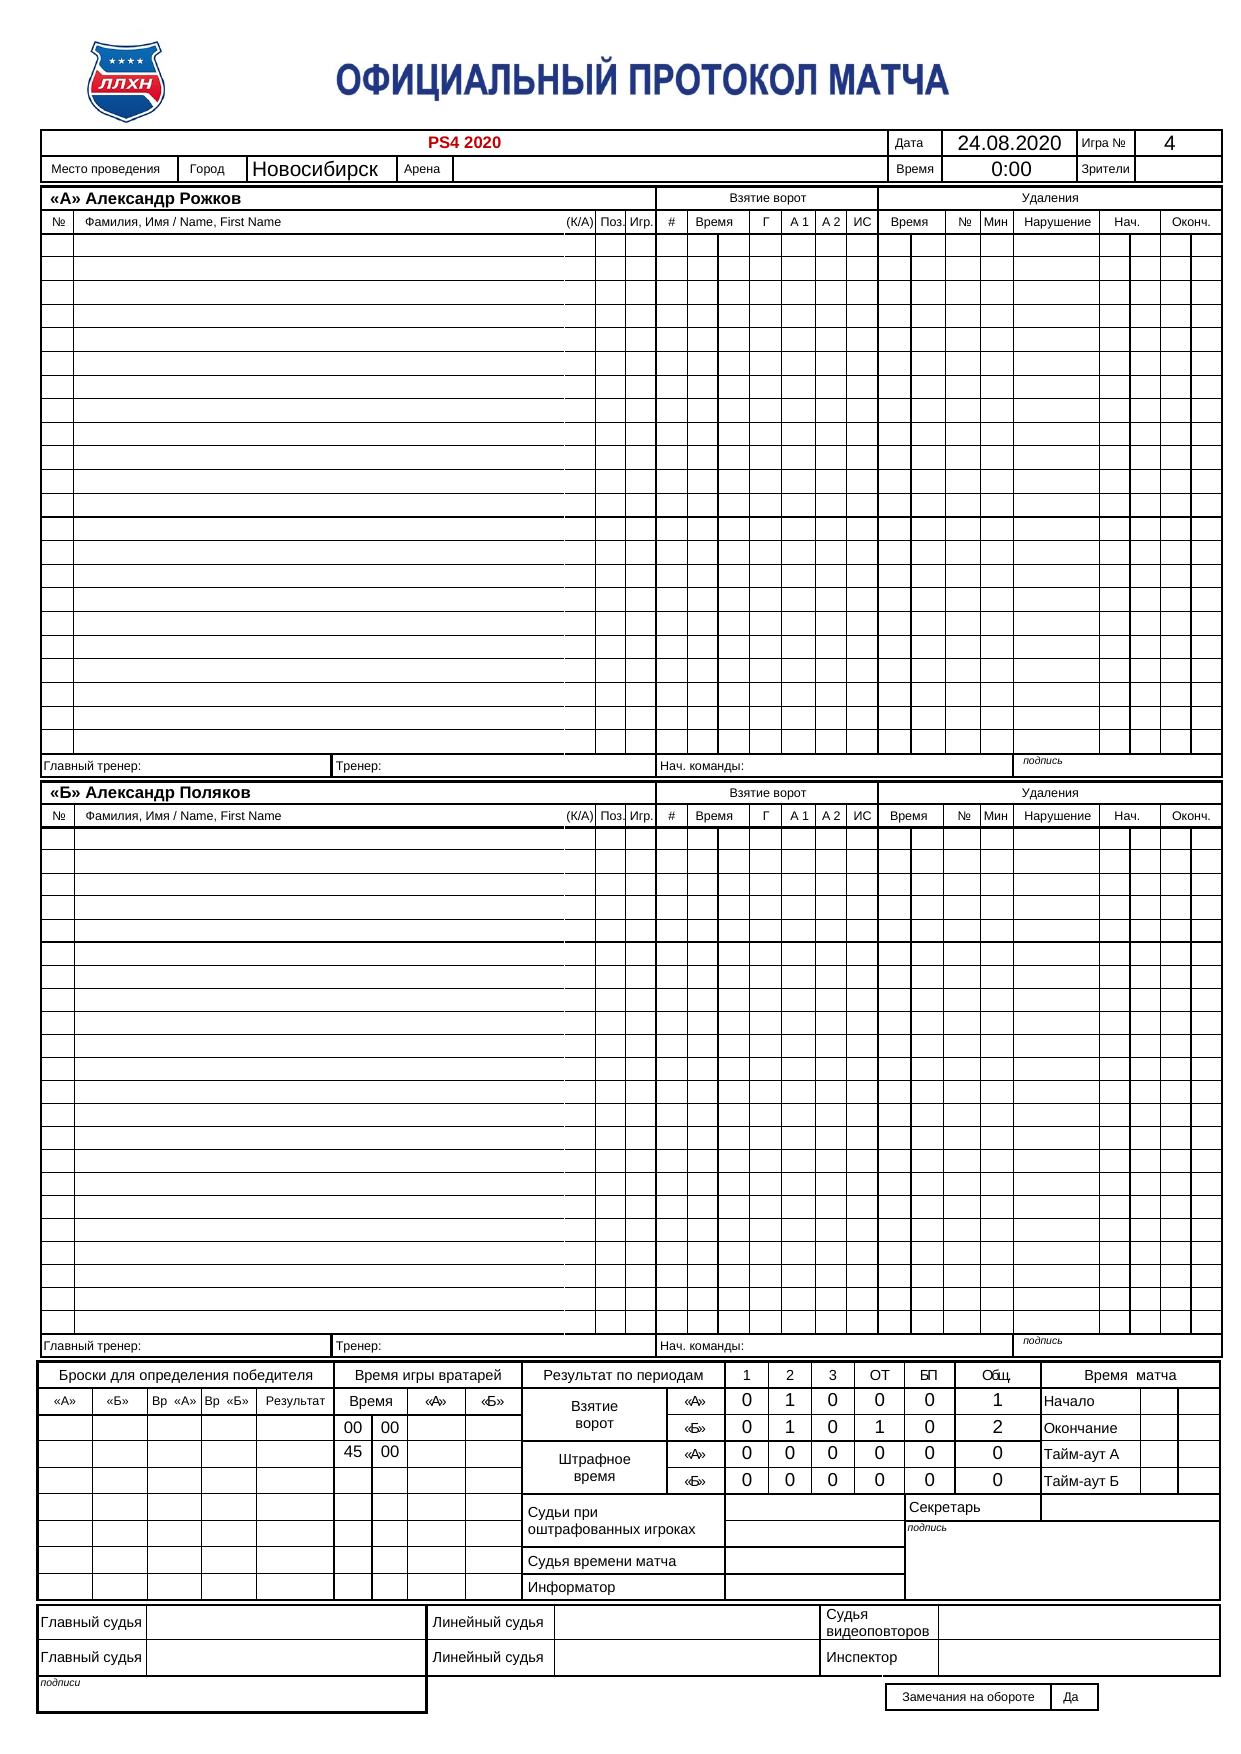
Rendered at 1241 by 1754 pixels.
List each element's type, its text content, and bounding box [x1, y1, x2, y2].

table_cell [688, 707, 717, 729]
table_cell Время [335, 1389, 407, 1413]
table_cell [1014, 829, 1099, 849]
table_cell [782, 423, 815, 445]
table_cell [719, 541, 749, 564]
table_cell [981, 1035, 1013, 1057]
table_cell [944, 1311, 980, 1333]
table_cell [657, 683, 687, 706]
table_cell Зрители [1078, 157, 1134, 181]
table_cell № [42, 805, 74, 826]
table_cell [626, 1219, 655, 1241]
table_cell [879, 352, 910, 374]
table_cell [816, 588, 846, 611]
table_cell [1131, 352, 1160, 374]
table_cell [1161, 235, 1190, 256]
table_cell [42, 470, 73, 493]
table_cell [912, 1196, 943, 1218]
table_cell [816, 896, 846, 918]
table_cell [657, 1127, 687, 1149]
table_cell Тренер: [333, 755, 655, 776]
table_cell [596, 565, 625, 587]
table_cell [1192, 257, 1221, 280]
table_cell [657, 518, 687, 540]
table_cell [596, 636, 625, 658]
table_cell [1161, 829, 1190, 849]
table_header Да [1052, 1685, 1097, 1709]
table_cell [944, 966, 980, 987]
table_cell [1100, 829, 1129, 849]
table_cell [408, 1416, 465, 1440]
table_cell [596, 850, 625, 872]
table_cell [912, 730, 945, 753]
table_cell [42, 874, 74, 895]
table_cell [1161, 850, 1190, 872]
table_cell [1161, 1219, 1190, 1241]
table_cell [1131, 281, 1160, 303]
table_cell [1131, 494, 1160, 516]
table_cell [42, 896, 74, 918]
table_cell [596, 235, 625, 256]
table_cell [879, 494, 910, 516]
table_cell [946, 257, 980, 280]
table_cell [1100, 281, 1129, 303]
table_cell [626, 376, 655, 398]
table_cell [981, 1173, 1013, 1195]
table_cell [688, 328, 717, 351]
table_cell [912, 423, 945, 445]
table_cell [74, 257, 564, 280]
table_cell [147, 1606, 425, 1639]
table_cell [719, 1104, 749, 1126]
table_cell [626, 1081, 655, 1103]
table_cell [912, 518, 945, 540]
table_cell [719, 1242, 749, 1264]
table_cell [1179, 1389, 1219, 1413]
table_cell [688, 730, 717, 753]
table_cell [912, 541, 945, 564]
table_header Взятие ворот [657, 783, 877, 803]
table_cell [626, 588, 655, 611]
table_cell [782, 588, 815, 611]
table_cell [879, 1265, 910, 1287]
table_cell [912, 612, 945, 634]
table_cell [596, 423, 625, 445]
table_cell [782, 1311, 815, 1333]
table_cell [1161, 1127, 1190, 1149]
table_cell [847, 612, 877, 634]
table_cell [719, 376, 749, 398]
table_cell [39, 1574, 92, 1599]
table_cell Нарушение [1014, 805, 1099, 826]
table_cell [719, 612, 749, 634]
table_cell [946, 376, 980, 398]
table_cell [782, 541, 815, 564]
table_cell [626, 328, 655, 351]
table_cell [944, 920, 980, 941]
table_cell [75, 1150, 564, 1172]
table_cell [912, 1058, 943, 1079]
table_cell [879, 1035, 910, 1057]
table_cell Судья времени матча [523, 1548, 724, 1573]
table_cell [39, 1494, 92, 1520]
table_cell [782, 328, 815, 351]
table_cell [657, 1288, 687, 1310]
table_cell [202, 1521, 256, 1546]
table_header Замечания на обороте [887, 1685, 1050, 1709]
table_cell [1100, 1127, 1129, 1149]
table_cell [816, 423, 846, 445]
table_cell [750, 1265, 781, 1287]
table_cell [75, 874, 564, 895]
table_cell [596, 1150, 625, 1172]
table_cell [596, 399, 625, 422]
table_cell [626, 446, 655, 469]
table_cell [944, 943, 980, 964]
table_cell [1014, 683, 1099, 706]
table_cell [912, 683, 945, 706]
table_cell [847, 683, 877, 706]
table_cell [946, 636, 980, 658]
table_cell [816, 659, 846, 682]
table_cell [42, 376, 73, 398]
table_cell [1100, 352, 1129, 374]
table_cell [42, 1127, 74, 1149]
table_cell [42, 683, 73, 706]
table_cell [596, 1081, 625, 1103]
table_cell [879, 446, 910, 469]
table_cell [1179, 1441, 1219, 1467]
table_cell [626, 1288, 655, 1310]
table_cell [719, 659, 749, 682]
table_cell [946, 235, 980, 256]
table_cell [1014, 612, 1099, 634]
table_cell [816, 376, 846, 398]
table_cell [750, 896, 781, 918]
table_cell [782, 850, 815, 872]
table_cell [981, 1012, 1013, 1033]
table_cell [782, 920, 815, 941]
table_cell [626, 565, 655, 587]
table_cell 1 [769, 1415, 811, 1440]
table_cell Инспектор [821, 1640, 938, 1675]
table_cell (К/А) [565, 805, 595, 826]
table_cell [1192, 518, 1221, 540]
table_cell [565, 966, 595, 987]
table_cell [657, 1242, 687, 1264]
table_cell [596, 829, 625, 849]
table_cell [1100, 943, 1129, 964]
table_cell [946, 707, 980, 729]
table_cell [981, 1150, 1013, 1172]
table_cell [565, 1242, 595, 1264]
table_cell [1192, 1311, 1221, 1333]
table_cell [42, 1265, 74, 1287]
table_cell «Б» [93, 1389, 147, 1413]
table_cell [816, 1196, 846, 1218]
table_cell [74, 376, 564, 398]
table_cell [719, 636, 749, 658]
table_cell [750, 612, 781, 634]
table_cell [688, 1311, 717, 1333]
table_cell 0 [905, 1389, 954, 1413]
table_cell [981, 920, 1013, 941]
table_cell [42, 943, 74, 964]
table_cell [782, 1173, 815, 1195]
table_cell [981, 943, 1013, 964]
table_cell [257, 1416, 333, 1440]
table_cell [1131, 1150, 1160, 1172]
table_cell [847, 565, 877, 587]
table_cell [335, 1494, 371, 1520]
table_cell [565, 829, 595, 849]
table_cell [782, 829, 815, 849]
table_cell [688, 943, 717, 964]
table_cell [1100, 850, 1129, 872]
table_cell [981, 874, 1013, 895]
table_cell [42, 494, 73, 516]
table_cell [816, 612, 846, 634]
table_cell [596, 730, 625, 753]
table_cell [596, 518, 625, 540]
table_cell [1192, 659, 1221, 682]
table_cell [565, 1196, 595, 1218]
table_cell [596, 446, 625, 469]
table_cell [816, 1173, 846, 1195]
table_cell [944, 1288, 980, 1310]
table_cell [626, 1035, 655, 1057]
table_cell [1161, 1104, 1190, 1126]
table_cell [626, 1265, 655, 1287]
table_cell [657, 1150, 687, 1172]
table_cell [1192, 494, 1221, 516]
table_cell [719, 328, 749, 351]
table_cell [1100, 565, 1129, 587]
table_cell [596, 1219, 625, 1241]
table_cell Г [750, 211, 781, 233]
table_cell [565, 423, 595, 445]
table_cell [42, 1081, 74, 1103]
table_cell 0 [726, 1389, 768, 1413]
table_cell [912, 399, 945, 422]
table_cell [939, 1640, 1219, 1675]
table_cell [688, 1012, 717, 1033]
table_cell [408, 1547, 465, 1573]
table_cell Тренер: [333, 1335, 655, 1356]
table_cell [912, 305, 945, 327]
table_cell Время [889, 157, 941, 181]
table_cell [1161, 305, 1190, 327]
table_cell [782, 659, 815, 682]
table_cell [42, 850, 74, 872]
table_cell [981, 1104, 1013, 1126]
table_cell # [657, 805, 687, 826]
table_cell [1192, 328, 1221, 351]
table_cell [981, 1058, 1013, 1079]
table_cell [912, 235, 945, 256]
table_cell [74, 446, 564, 469]
table_cell [596, 1265, 625, 1287]
table_cell [879, 1058, 910, 1079]
table_cell 1 [769, 1389, 811, 1413]
table_cell [726, 1575, 904, 1599]
table_cell [657, 850, 687, 872]
table_cell [626, 1150, 655, 1172]
table_cell [1014, 1173, 1099, 1195]
table_cell 00 [373, 1441, 407, 1467]
table_cell [75, 1127, 564, 1149]
table_cell [981, 683, 1013, 706]
table_cell [596, 305, 625, 327]
table_cell [626, 1242, 655, 1264]
table_cell [944, 1127, 980, 1149]
table_cell [719, 1012, 749, 1033]
table_cell Нач. команды: [657, 1335, 1012, 1356]
table_cell [1100, 966, 1129, 987]
table_cell [565, 257, 595, 280]
table_cell [688, 1127, 717, 1149]
table_cell [1131, 829, 1160, 849]
table_cell [750, 494, 781, 516]
table_cell [1131, 730, 1160, 753]
table_cell [42, 423, 73, 445]
table_cell [1192, 588, 1221, 611]
table_cell [74, 683, 564, 706]
table_cell 1 [855, 1415, 904, 1440]
table_cell [657, 730, 687, 753]
table_cell [1192, 1173, 1221, 1195]
table_cell [42, 352, 73, 374]
table_cell [1014, 399, 1099, 422]
table_cell [1161, 1035, 1190, 1057]
table_cell [981, 588, 1013, 611]
table_cell [1014, 1104, 1099, 1126]
table_cell [719, 1288, 749, 1310]
table_cell [1131, 446, 1160, 469]
table_cell [688, 683, 717, 706]
table_cell [981, 1127, 1013, 1149]
table_cell [688, 541, 717, 564]
table_cell [74, 235, 564, 256]
table_cell [847, 730, 877, 753]
table_cell [1100, 305, 1129, 327]
table_cell [688, 588, 717, 611]
table_cell 45 [335, 1441, 371, 1467]
table_cell [75, 1104, 564, 1126]
table_cell [1131, 966, 1160, 987]
table_cell [1161, 683, 1190, 706]
table_cell [75, 1219, 564, 1241]
table_cell [1014, 1265, 1099, 1287]
table_cell [1014, 1012, 1099, 1033]
table_cell [912, 494, 945, 516]
table_cell [688, 281, 717, 303]
table_cell [782, 1012, 815, 1033]
table_cell [657, 659, 687, 682]
table_cell [981, 1081, 1013, 1103]
table_cell [981, 707, 1013, 729]
table_cell [688, 874, 717, 895]
table_cell [879, 1127, 910, 1149]
table_cell [719, 470, 749, 493]
table_cell 0 [726, 1442, 768, 1467]
table_cell [782, 1242, 815, 1264]
table_cell [719, 683, 749, 706]
table_cell [719, 257, 749, 280]
table_cell [847, 659, 877, 682]
table_cell [1161, 494, 1190, 516]
table_cell [847, 966, 877, 987]
table_cell [1100, 1242, 1129, 1264]
table_cell Фамилия, Имя / Name, First Name [74, 211, 565, 233]
table_cell [565, 494, 595, 516]
table_cell [626, 874, 655, 895]
table_cell Главный тренер: [42, 755, 330, 776]
table_cell [596, 1127, 625, 1149]
table_cell [879, 470, 910, 493]
table_cell [1192, 352, 1221, 374]
table_cell [944, 829, 980, 849]
table_cell [657, 1196, 687, 1218]
table_cell Мин [981, 805, 1013, 826]
table_cell [946, 588, 980, 611]
table_cell [335, 1468, 371, 1493]
table_cell [408, 1574, 465, 1599]
table_cell [75, 1196, 564, 1218]
table_cell [1100, 588, 1129, 611]
table_cell [565, 1219, 595, 1241]
table_cell [626, 494, 655, 516]
table_cell [981, 328, 1013, 351]
table_cell [782, 518, 815, 540]
table_cell [75, 1058, 564, 1079]
table_cell [750, 1173, 781, 1195]
table_cell [1161, 920, 1190, 941]
table_cell [626, 305, 655, 327]
table_cell [565, 1104, 595, 1126]
table_header Дата [889, 131, 941, 155]
table_cell [847, 399, 877, 422]
table_cell [657, 376, 687, 398]
table_cell [1099, 1682, 1220, 1711]
table_cell [1131, 423, 1160, 445]
table_cell Нарушение [1014, 211, 1099, 233]
table_cell [688, 850, 717, 872]
table_cell [879, 305, 910, 327]
table_cell [944, 1035, 980, 1057]
table_cell [981, 966, 1013, 987]
table_cell [565, 376, 595, 398]
table_cell [93, 1574, 147, 1599]
table_cell [565, 588, 595, 611]
table_cell [1131, 1173, 1160, 1195]
table_cell 0 [905, 1415, 954, 1440]
table_cell [912, 850, 943, 872]
table_cell [1014, 1196, 1099, 1218]
table_cell [408, 1494, 465, 1520]
table_header Взятие ворот [657, 188, 877, 209]
table_cell [782, 896, 815, 918]
table_cell [847, 1081, 877, 1103]
table_cell [75, 1288, 564, 1310]
table_cell [565, 707, 595, 729]
table_cell [1100, 1219, 1129, 1241]
table_cell [408, 1521, 465, 1546]
table_cell [912, 896, 943, 918]
table_cell [1100, 470, 1129, 493]
table_cell [657, 399, 687, 422]
table_cell [1161, 399, 1190, 422]
table_cell [1131, 1104, 1160, 1126]
table_cell [1192, 1035, 1221, 1057]
table_cell [596, 1242, 625, 1264]
table_cell [1100, 518, 1129, 540]
table_cell [782, 1219, 815, 1241]
table_cell [74, 305, 564, 327]
table_cell [782, 399, 815, 422]
table_cell [981, 281, 1013, 303]
table_cell [816, 943, 846, 964]
table_cell [750, 1058, 781, 1079]
table_cell А 1 [782, 805, 815, 826]
table_cell [1131, 328, 1160, 351]
table_cell [847, 541, 877, 564]
table_cell [750, 659, 781, 682]
table_cell [1100, 1035, 1129, 1057]
table_cell [42, 328, 73, 351]
table_cell [879, 989, 910, 1011]
table_cell [782, 874, 815, 895]
table_cell 00 [335, 1416, 371, 1440]
table_cell Тайм-аут А [1042, 1441, 1140, 1467]
table_cell [1100, 1196, 1129, 1218]
table_cell [946, 541, 980, 564]
table_cell [1100, 1311, 1129, 1333]
table_cell [879, 1242, 910, 1264]
table_cell [1161, 257, 1190, 280]
table_cell [42, 1196, 74, 1218]
table_cell [1131, 235, 1160, 256]
table_cell [688, 565, 717, 587]
table_cell [42, 989, 74, 1011]
table_cell Поз. [596, 211, 625, 233]
table_cell [1100, 896, 1129, 918]
table_cell [912, 257, 945, 280]
table_cell [981, 423, 1013, 445]
table_cell [816, 470, 846, 493]
table_cell [428, 1677, 882, 1711]
table_cell [750, 1104, 781, 1126]
table_cell [688, 920, 717, 941]
table_cell [1192, 1127, 1221, 1149]
table_cell [42, 707, 73, 729]
table_cell [719, 1058, 749, 1079]
table_cell 2 [956, 1415, 1040, 1440]
table_cell [912, 1012, 943, 1033]
table_cell [782, 235, 815, 256]
table_cell [782, 966, 815, 987]
table_cell 0 [726, 1468, 768, 1493]
table_cell [688, 829, 717, 849]
table_cell [750, 920, 781, 941]
table_cell [1131, 376, 1160, 398]
table_cell Время [688, 211, 749, 233]
table_cell [719, 1265, 749, 1287]
table_cell [879, 829, 910, 849]
table_cell [373, 1468, 407, 1493]
table_cell [596, 588, 625, 611]
table_cell [75, 943, 564, 964]
table_cell [148, 1441, 201, 1467]
table_cell [944, 1219, 980, 1241]
table_cell [1100, 1288, 1129, 1310]
table_cell [657, 1311, 687, 1333]
table_cell подпись [906, 1522, 1219, 1599]
table_cell [750, 328, 781, 351]
table_cell [719, 989, 749, 1011]
table_cell [816, 1150, 846, 1172]
table_cell [93, 1416, 147, 1440]
table_cell [626, 636, 655, 658]
table_cell [408, 1468, 465, 1493]
table_cell [555, 1606, 819, 1639]
table_cell [1192, 399, 1221, 422]
table_cell [912, 328, 945, 351]
table_cell [782, 281, 815, 303]
table_cell [596, 1311, 625, 1333]
table_cell [565, 636, 595, 658]
table_cell [74, 328, 564, 351]
table_cell [750, 707, 781, 729]
table_cell [565, 1012, 595, 1033]
table_cell [847, 1242, 877, 1264]
table_cell [1192, 1081, 1221, 1103]
table_cell ИС [847, 805, 877, 826]
table_cell [688, 1035, 717, 1057]
table_cell [657, 636, 687, 658]
table_cell [750, 423, 781, 445]
table_cell [847, 874, 877, 895]
table_cell [74, 352, 564, 374]
table_cell 1 [956, 1389, 1040, 1413]
table_cell [750, 1127, 781, 1149]
table_cell [1161, 730, 1190, 753]
table_cell [257, 1468, 333, 1493]
table_cell [879, 1104, 910, 1126]
table_cell [688, 305, 717, 327]
table_cell [750, 541, 781, 564]
table_cell [1014, 659, 1099, 682]
table_cell 0 [812, 1468, 854, 1493]
table_cell [1192, 1242, 1221, 1264]
table_cell [847, 376, 877, 398]
table_cell [657, 1173, 687, 1195]
table_cell [1131, 518, 1160, 540]
table_cell [74, 399, 564, 422]
table_cell [657, 1104, 687, 1126]
table_cell [596, 874, 625, 895]
table_cell [42, 281, 73, 303]
table_cell [1100, 399, 1129, 422]
table_cell [688, 612, 717, 634]
table_cell [1192, 730, 1221, 753]
table_cell [981, 376, 1013, 398]
table_cell [1014, 305, 1099, 327]
table_cell [1161, 1081, 1190, 1103]
table_cell [719, 707, 749, 729]
table_cell [719, 966, 749, 987]
table_cell [847, 423, 877, 445]
table_cell 0 [905, 1468, 954, 1493]
table_cell [466, 1494, 521, 1520]
table_cell [1100, 989, 1129, 1011]
table_cell [944, 1173, 980, 1195]
table_cell [981, 1242, 1013, 1264]
table_cell [719, 399, 749, 422]
table_cell [565, 281, 595, 303]
table_cell [688, 636, 717, 658]
table_cell [946, 446, 980, 469]
table_cell [847, 470, 877, 493]
table_cell [657, 966, 687, 987]
table_cell [946, 565, 980, 587]
table_header 2 [769, 1363, 811, 1387]
table_cell [466, 1521, 521, 1546]
table_cell 0 [726, 1415, 768, 1440]
table_cell [782, 352, 815, 374]
table_cell [750, 257, 781, 280]
table_cell [1161, 874, 1190, 895]
table_cell Поз. [596, 805, 625, 826]
table_cell [74, 588, 564, 611]
table_cell [688, 446, 717, 469]
table_cell [944, 1104, 980, 1126]
table_cell [750, 1242, 781, 1264]
table_cell [42, 1150, 74, 1172]
table_cell [688, 966, 717, 987]
table_cell [719, 896, 749, 918]
table_cell [148, 1468, 201, 1493]
table_cell [74, 281, 564, 303]
table_cell [565, 1173, 595, 1195]
table_cell [847, 1012, 877, 1033]
table_cell [981, 1196, 1013, 1218]
table_cell [912, 943, 943, 964]
table_cell [847, 518, 877, 540]
table_cell [816, 399, 846, 422]
table_cell [782, 470, 815, 493]
table_cell [565, 1127, 595, 1149]
table_cell [202, 1574, 256, 1599]
table_cell [879, 235, 910, 256]
table_cell [719, 352, 749, 374]
table_cell [596, 659, 625, 682]
table_cell [1131, 588, 1160, 611]
table_cell [93, 1468, 147, 1493]
table_cell [1014, 1150, 1099, 1172]
table_cell [1014, 518, 1099, 540]
table_cell [847, 257, 877, 280]
table_cell [1014, 850, 1099, 872]
table_cell [1141, 1468, 1177, 1493]
table_cell [782, 683, 815, 706]
table_cell [1131, 1311, 1160, 1333]
table_cell [1100, 1104, 1129, 1126]
table_cell [981, 257, 1013, 280]
picture [5, 28, 1179, 129]
table_cell [847, 1219, 877, 1241]
table_cell [688, 1173, 717, 1195]
table_cell Оконч. [1161, 211, 1221, 233]
table_cell № [946, 211, 980, 233]
table_cell [719, 518, 749, 540]
table_cell [946, 612, 980, 634]
table_cell [596, 1104, 625, 1126]
table_cell 0 [812, 1389, 854, 1413]
table_cell Взятие ворот [523, 1389, 666, 1440]
table_cell [782, 565, 815, 587]
table_cell [596, 328, 625, 351]
table_cell [981, 518, 1013, 540]
table_cell [1179, 1415, 1219, 1440]
table_cell [782, 636, 815, 658]
table_cell [1100, 328, 1129, 351]
table_cell [565, 1035, 595, 1057]
table_cell [750, 281, 781, 303]
table_cell [1100, 730, 1129, 753]
table_cell [944, 850, 980, 872]
table_cell [816, 636, 846, 658]
table_cell [74, 541, 564, 564]
table_cell подпись [1014, 1335, 1221, 1356]
table_cell [657, 874, 687, 895]
table_cell [1161, 281, 1190, 303]
table_cell [750, 1311, 781, 1333]
table_cell [1161, 1012, 1190, 1033]
table_cell [688, 1288, 717, 1310]
table_cell [565, 352, 595, 374]
table_cell [75, 1242, 564, 1264]
table_cell [816, 446, 846, 469]
table_cell [1014, 470, 1099, 493]
table_cell [750, 1288, 781, 1310]
table_cell [626, 281, 655, 303]
table_cell [1192, 235, 1221, 256]
table_cell Окончание [1042, 1415, 1140, 1440]
table_cell [750, 850, 781, 872]
table_cell [565, 1081, 595, 1103]
table_cell [782, 1035, 815, 1057]
table_cell [782, 1288, 815, 1310]
table_cell [75, 1035, 564, 1057]
table_cell [1161, 470, 1190, 493]
table_cell [657, 943, 687, 964]
table_cell [719, 920, 749, 941]
table_cell [1141, 1389, 1177, 1413]
table_cell [1192, 1058, 1221, 1079]
table_cell [688, 1058, 717, 1079]
table_cell [981, 1265, 1013, 1287]
table_cell [981, 730, 1013, 753]
table_cell [657, 541, 687, 564]
table_cell [1131, 1127, 1160, 1149]
table_cell Судьи при оштрафованных игроках [523, 1495, 724, 1546]
table_cell [1192, 1219, 1221, 1241]
table_cell [596, 1012, 625, 1033]
table_cell [688, 494, 717, 516]
table_cell [626, 896, 655, 918]
table_cell [626, 829, 655, 849]
table_cell Главный судья [39, 1606, 146, 1639]
table_cell [596, 707, 625, 729]
table_cell [1161, 423, 1190, 445]
table_cell [946, 683, 980, 706]
table_cell [688, 470, 717, 493]
table_cell 0 [855, 1468, 904, 1493]
table_cell [42, 966, 74, 987]
table_header «Б» Александр Поляков [42, 783, 655, 803]
table_cell [981, 352, 1013, 374]
table_cell 0 [855, 1389, 904, 1413]
table_cell [626, 989, 655, 1011]
table_cell [565, 1265, 595, 1287]
table_cell [626, 1196, 655, 1218]
table_cell [1100, 423, 1129, 445]
table_cell [1100, 659, 1129, 682]
table_cell [1161, 943, 1190, 964]
table_cell [596, 257, 625, 280]
table_cell [626, 612, 655, 634]
table_cell [657, 829, 687, 849]
table_cell [1014, 896, 1099, 918]
table_cell [816, 257, 846, 280]
table_cell [879, 423, 910, 445]
table_cell [42, 1035, 74, 1057]
table_cell [750, 565, 781, 587]
table_cell Новосибирск [248, 157, 396, 181]
table_cell [879, 1012, 910, 1033]
table_cell [565, 446, 595, 469]
table_cell [816, 565, 846, 587]
table_cell [816, 850, 846, 872]
table_cell [626, 966, 655, 987]
table_cell [816, 518, 846, 540]
table_cell [847, 1035, 877, 1057]
table_cell [782, 305, 815, 327]
table_cell [1131, 470, 1160, 493]
table_cell [981, 470, 1013, 493]
table_cell [596, 1288, 625, 1310]
table_cell [1192, 541, 1221, 564]
table_cell [879, 1150, 910, 1172]
table_cell [626, 683, 655, 706]
table_cell [1161, 376, 1190, 398]
table_cell [1100, 920, 1129, 941]
table_cell [1014, 281, 1099, 303]
table_cell [75, 1311, 564, 1333]
table_cell [1161, 707, 1190, 729]
table_cell [879, 588, 910, 611]
table_cell [42, 829, 74, 849]
table_cell [39, 1521, 92, 1546]
table_cell [847, 896, 877, 918]
table_cell [657, 328, 687, 351]
table_cell [596, 1035, 625, 1057]
table_cell [1131, 1219, 1160, 1241]
table_cell [912, 1127, 943, 1149]
table_cell [719, 829, 749, 849]
table_cell 0 [956, 1442, 1040, 1467]
table_cell [1192, 612, 1221, 634]
table_cell [879, 1311, 910, 1333]
table_cell [1014, 257, 1099, 280]
table_cell [596, 896, 625, 918]
table_cell [373, 1574, 407, 1599]
table_cell [596, 683, 625, 706]
table_cell [1192, 565, 1221, 587]
table_cell [912, 1288, 943, 1310]
table_header Результат по периодам [523, 1363, 724, 1387]
table_cell [42, 588, 73, 611]
table_header 3 [812, 1363, 854, 1387]
table_cell [1192, 1265, 1221, 1287]
table_cell [657, 989, 687, 1011]
table_cell «Б» [668, 1415, 724, 1440]
table_cell [75, 896, 564, 918]
table_cell [879, 874, 910, 895]
table_cell [750, 1081, 781, 1103]
table_cell [565, 730, 595, 753]
table_cell [688, 659, 717, 682]
table_cell [1014, 636, 1099, 658]
table_cell [148, 1574, 201, 1599]
table_cell [565, 235, 595, 256]
table_cell [688, 1196, 717, 1218]
table_cell [816, 1012, 846, 1033]
table_cell [847, 989, 877, 1011]
table_cell [1192, 989, 1221, 1011]
table_cell [1014, 588, 1099, 611]
table_cell [1131, 399, 1160, 422]
table_cell [719, 943, 749, 964]
table_cell Линейный судья [428, 1640, 554, 1675]
table_cell [1014, 1035, 1099, 1057]
table_cell [782, 730, 815, 753]
table_cell [816, 920, 846, 941]
table_cell [816, 1311, 846, 1333]
table_cell «А» [668, 1442, 724, 1467]
table_cell [1100, 257, 1129, 280]
table_cell [74, 612, 564, 634]
table_cell [912, 376, 945, 398]
table_cell [626, 518, 655, 540]
table_cell [782, 989, 815, 1011]
table_cell [847, 328, 877, 351]
table_cell [1014, 446, 1099, 469]
table_cell [1014, 1058, 1099, 1079]
table_cell [596, 1173, 625, 1195]
table_cell [596, 376, 625, 398]
table_cell [750, 446, 781, 469]
table_cell [1014, 423, 1099, 445]
table_cell [750, 874, 781, 895]
table_cell «А» [668, 1389, 724, 1413]
table_cell [1014, 1311, 1099, 1333]
table_cell [719, 565, 749, 587]
table_cell [944, 874, 980, 895]
table_cell [912, 281, 945, 303]
table_cell [1192, 446, 1221, 469]
table_cell [657, 423, 687, 445]
table_cell [565, 943, 595, 964]
table_cell [981, 1288, 1013, 1310]
table_cell [626, 423, 655, 445]
table_cell [1192, 305, 1221, 327]
table_cell [816, 541, 846, 564]
table_cell Секретарь [906, 1495, 1040, 1520]
table_cell [879, 850, 910, 872]
table_cell [912, 1242, 943, 1264]
table_cell подпись [1014, 755, 1221, 776]
table_cell [1161, 352, 1190, 374]
table_cell [1192, 1104, 1221, 1126]
table_cell [565, 874, 595, 895]
table_cell [816, 1104, 846, 1126]
table_cell [688, 257, 717, 280]
table_cell [981, 896, 1013, 918]
table_cell [719, 446, 749, 469]
table_cell [847, 281, 877, 303]
table_cell Вр «Б» [202, 1389, 256, 1413]
table_cell [946, 399, 980, 422]
table_cell [944, 1242, 980, 1264]
table_cell [626, 730, 655, 753]
table_cell № [42, 211, 73, 233]
table_cell [257, 1521, 333, 1546]
table_cell [565, 896, 595, 918]
table_cell [750, 1035, 781, 1057]
table_cell [1131, 850, 1160, 872]
table_cell [1100, 235, 1129, 256]
table_cell Место проведения [42, 157, 177, 181]
table_cell Линейный судья [428, 1606, 554, 1639]
table_cell [750, 235, 781, 256]
table_cell [912, 966, 943, 987]
table_cell [912, 1173, 943, 1195]
table_cell [42, 1173, 74, 1195]
table_header 1 [726, 1363, 768, 1387]
table_cell [912, 874, 943, 895]
table_header Игра № [1078, 131, 1134, 155]
table_cell [1131, 1081, 1160, 1103]
table_cell [816, 352, 846, 374]
table_cell [626, 235, 655, 256]
table_cell [1100, 1265, 1129, 1287]
table_cell [75, 829, 564, 849]
table_cell [912, 707, 945, 729]
table_header БП [905, 1363, 954, 1387]
table_cell [750, 1150, 781, 1172]
table_cell [466, 1468, 521, 1493]
table_cell [912, 829, 943, 849]
table_cell [147, 1640, 425, 1675]
table_cell [1014, 1081, 1099, 1103]
table_cell [39, 1468, 92, 1493]
table_cell [1179, 1468, 1219, 1493]
table_cell [816, 1058, 846, 1079]
table_cell [981, 399, 1013, 422]
table_cell [879, 659, 910, 682]
table_cell [688, 235, 717, 256]
table_cell [335, 1574, 371, 1599]
table_cell [75, 1081, 564, 1103]
table_cell [816, 1288, 846, 1310]
table_cell [1131, 257, 1160, 280]
table_cell [1161, 1265, 1190, 1287]
table_cell [1192, 850, 1221, 872]
table_header Удаления [879, 188, 1221, 209]
table_cell [1161, 1058, 1190, 1079]
table_cell [1192, 707, 1221, 729]
table_cell [42, 518, 73, 540]
table_cell [782, 612, 815, 634]
table_cell Игр. [626, 211, 655, 233]
table_cell [565, 399, 595, 422]
table_cell [39, 1441, 92, 1467]
table_cell «А» [39, 1389, 92, 1413]
table_cell [42, 541, 73, 564]
table_cell [93, 1494, 147, 1520]
table_cell [1136, 157, 1221, 181]
table_cell Нач. [1100, 211, 1160, 233]
table_cell [657, 470, 687, 493]
table_cell [39, 1547, 92, 1573]
table_cell [688, 423, 717, 445]
table_cell [782, 376, 815, 398]
table_cell [816, 1081, 846, 1103]
table_cell [1192, 1196, 1221, 1218]
table_cell [944, 1058, 980, 1079]
table_cell [565, 565, 595, 587]
table_cell [466, 1547, 521, 1573]
table_cell [688, 376, 717, 398]
table_cell [719, 874, 749, 895]
table_cell [750, 730, 781, 753]
table_cell [1161, 1150, 1190, 1172]
table_cell [1192, 896, 1221, 918]
table_cell [688, 1265, 717, 1287]
table_cell [981, 850, 1013, 872]
table_cell [879, 1081, 910, 1103]
table_cell [596, 494, 625, 516]
table_cell [74, 423, 564, 445]
table_cell [626, 850, 655, 872]
table_cell [626, 1058, 655, 1079]
table_cell [750, 399, 781, 422]
table_cell [626, 257, 655, 280]
table_cell [1014, 376, 1099, 398]
table_cell [750, 518, 781, 540]
table_cell [847, 352, 877, 374]
table_cell [847, 920, 877, 941]
table_header Время игры вратарей [335, 1363, 521, 1387]
table_cell [879, 612, 910, 634]
table_cell Нач. команды: [657, 755, 1012, 776]
table_cell [1131, 612, 1160, 634]
table_cell [944, 1265, 980, 1287]
table_cell [944, 896, 980, 918]
table_cell [946, 659, 980, 682]
table_cell Г [750, 805, 781, 826]
table_cell [750, 1196, 781, 1218]
table_cell [42, 920, 74, 941]
table_cell [657, 896, 687, 918]
table_cell [879, 281, 910, 303]
table_cell [981, 829, 1013, 849]
table_cell [847, 1058, 877, 1079]
table_cell А 1 [782, 211, 815, 233]
table_cell [1014, 989, 1099, 1011]
table_cell [719, 305, 749, 327]
table_cell [1100, 612, 1129, 634]
table_cell [1014, 352, 1099, 374]
table_cell [1192, 683, 1221, 706]
table_cell [981, 612, 1013, 634]
table_cell [782, 1265, 815, 1287]
table_cell [657, 446, 687, 469]
table_cell [74, 494, 564, 516]
table_cell [879, 730, 910, 753]
table_cell [750, 1012, 781, 1033]
table_cell Вр «А» [148, 1389, 201, 1413]
table_cell [1131, 1035, 1160, 1057]
table_cell [1131, 1242, 1160, 1264]
table_cell [657, 612, 687, 634]
table_cell (К/А) [565, 211, 595, 233]
table_cell [42, 235, 73, 256]
table_cell [565, 1150, 595, 1172]
table_cell [847, 1288, 877, 1310]
table_header «А» Александр Рожков [42, 188, 655, 209]
table_cell [1161, 518, 1190, 540]
table_cell [879, 1173, 910, 1195]
table_cell [596, 281, 625, 303]
table_cell [42, 446, 73, 469]
table_cell [373, 1547, 407, 1573]
table_cell [750, 989, 781, 1011]
table_cell [816, 1127, 846, 1149]
table_cell [1161, 659, 1190, 682]
table_cell [1192, 470, 1221, 493]
table_cell [626, 943, 655, 964]
table_cell [847, 305, 877, 327]
table_cell [782, 494, 815, 516]
table_cell Тайм-аут Б [1042, 1468, 1140, 1493]
table_cell [816, 966, 846, 987]
table_cell [1014, 1288, 1099, 1310]
table_cell [879, 920, 910, 941]
table_cell [981, 541, 1013, 564]
table_cell [1161, 966, 1190, 987]
table_cell [719, 235, 749, 256]
table_cell Начало [1042, 1389, 1140, 1413]
table_cell [879, 636, 910, 658]
table_cell [1192, 636, 1221, 658]
table_cell [981, 446, 1013, 469]
table_cell [565, 920, 595, 941]
table_cell [42, 305, 73, 327]
table_cell [816, 1219, 846, 1241]
table_cell [657, 352, 687, 374]
table_cell [912, 636, 945, 658]
table_cell [816, 1265, 846, 1287]
table_cell [1141, 1415, 1177, 1440]
table_cell [912, 989, 943, 1011]
table_cell [657, 588, 687, 611]
table_cell [750, 636, 781, 658]
table_cell [1100, 636, 1129, 658]
table_cell [257, 1441, 333, 1467]
table_cell [1014, 730, 1099, 753]
table_cell [454, 157, 887, 181]
table_cell [1014, 1242, 1099, 1264]
table_cell [1131, 1196, 1160, 1218]
table_cell [782, 1058, 815, 1079]
table_cell Время [879, 211, 945, 233]
table_cell [626, 707, 655, 729]
table_cell [816, 707, 846, 729]
table_cell [1131, 896, 1160, 918]
table_cell [847, 943, 877, 964]
table_cell [565, 541, 595, 564]
table_cell [879, 376, 910, 398]
table_cell [847, 1173, 877, 1195]
table_cell [42, 1012, 74, 1033]
table_cell [847, 1265, 877, 1287]
table_cell [879, 257, 910, 280]
table_cell [74, 730, 564, 753]
table_cell [596, 541, 625, 564]
table_cell [75, 966, 564, 987]
table_cell [74, 565, 564, 587]
table_cell [596, 1196, 625, 1218]
table_cell [981, 636, 1013, 658]
table_cell Информатор [523, 1575, 724, 1599]
table_cell [75, 850, 564, 872]
table_cell Время [879, 805, 943, 826]
table_cell [1014, 328, 1099, 351]
table_cell [719, 588, 749, 611]
table_cell [565, 1311, 595, 1333]
table_cell [1014, 565, 1099, 587]
table_cell [565, 518, 595, 540]
table_cell [719, 1219, 749, 1241]
table_cell [1161, 588, 1190, 611]
table_cell [373, 1494, 407, 1520]
table_cell [657, 1265, 687, 1287]
table_cell [335, 1547, 371, 1573]
table_cell [626, 920, 655, 941]
table_cell [847, 1196, 877, 1218]
table_cell [726, 1548, 904, 1573]
table_cell [1161, 896, 1190, 918]
table_cell [626, 1104, 655, 1126]
table_cell [847, 1311, 877, 1333]
table_cell [1192, 1012, 1221, 1033]
table_cell [688, 896, 717, 918]
table_cell [782, 943, 815, 964]
table_cell Штрафное время [523, 1442, 666, 1493]
table_cell [1100, 1012, 1129, 1033]
table_cell [1131, 1265, 1160, 1287]
table_cell [1014, 1219, 1099, 1241]
table_cell [750, 588, 781, 611]
table_cell [555, 1640, 819, 1675]
table_header Удаления [879, 783, 1221, 803]
table_cell [782, 1150, 815, 1172]
table_cell [816, 989, 846, 1011]
table_cell [1161, 1311, 1190, 1333]
table_cell [981, 305, 1013, 327]
table_cell [596, 470, 625, 493]
table_cell [657, 257, 687, 280]
table_cell [879, 328, 910, 351]
table_cell [847, 494, 877, 516]
table_cell [1100, 1173, 1129, 1195]
table_cell [946, 305, 980, 327]
table_cell [719, 423, 749, 445]
table_cell [626, 1311, 655, 1333]
table_cell [565, 659, 595, 682]
table_header Общ. [956, 1363, 1040, 1387]
table_cell [1014, 494, 1099, 516]
table_cell [565, 1288, 595, 1310]
table_cell [946, 423, 980, 445]
table_cell [42, 1058, 74, 1079]
table_cell [782, 446, 815, 469]
table_cell [74, 659, 564, 682]
table_cell [782, 1196, 815, 1218]
table_cell [688, 1242, 717, 1264]
table_cell [719, 730, 749, 753]
table_cell [657, 1219, 687, 1241]
table_cell [847, 1150, 877, 1172]
table_cell Время [688, 805, 749, 826]
table_cell [946, 328, 980, 351]
table_header 24.08.2020 [943, 131, 1076, 155]
table_cell ИС [847, 211, 877, 233]
table_cell [1100, 874, 1129, 895]
table_cell [42, 399, 73, 422]
table_cell [335, 1521, 371, 1546]
table_cell [1131, 874, 1160, 895]
table_cell [257, 1547, 333, 1573]
table_cell [626, 541, 655, 564]
table_cell [912, 1219, 943, 1241]
table_cell Главный судья [39, 1640, 146, 1675]
table_cell [1192, 874, 1221, 895]
table_cell [75, 1012, 564, 1033]
table_cell [1131, 943, 1160, 964]
table_cell [42, 1219, 74, 1241]
table_cell [946, 730, 980, 753]
table_cell [688, 1104, 717, 1126]
table_cell [944, 989, 980, 1011]
table_cell [1131, 636, 1160, 658]
table_cell 0 [812, 1442, 854, 1467]
table_cell [565, 683, 595, 706]
table_cell 0 [855, 1442, 904, 1467]
table_cell [847, 235, 877, 256]
table_cell [1192, 966, 1221, 987]
table_header Броски для определения победителя [39, 1363, 333, 1387]
table_cell [847, 636, 877, 658]
table_cell [74, 707, 564, 729]
table_cell [912, 1081, 943, 1103]
table_cell [626, 1173, 655, 1195]
table_cell [657, 565, 687, 587]
table_cell [688, 989, 717, 1011]
table_cell [946, 494, 980, 516]
table_cell [750, 966, 781, 987]
table_cell [750, 829, 781, 849]
table_cell [782, 707, 815, 729]
table_cell [1131, 707, 1160, 729]
table_cell [42, 636, 73, 658]
table_cell [148, 1547, 201, 1573]
table_cell [816, 305, 846, 327]
table_cell [1161, 1288, 1190, 1310]
table_cell 0 [769, 1468, 811, 1493]
table_cell [657, 1058, 687, 1079]
table_cell [1131, 920, 1160, 941]
table_cell [816, 328, 846, 351]
table_cell [466, 1574, 521, 1599]
table_cell [1014, 966, 1099, 987]
table_cell Город [179, 157, 246, 181]
table_cell [912, 588, 945, 611]
table_cell [1192, 376, 1221, 398]
table_cell [879, 541, 910, 564]
table_cell [657, 494, 687, 516]
table_cell [1131, 541, 1160, 564]
table_cell [1014, 920, 1099, 941]
table_cell Игр. [626, 805, 655, 826]
table_cell [944, 1012, 980, 1033]
table_cell [1100, 376, 1129, 398]
table_cell [202, 1441, 256, 1467]
table_cell [847, 707, 877, 729]
table_cell [750, 943, 781, 964]
table_cell [816, 730, 846, 753]
table_cell [1100, 1058, 1129, 1079]
table_cell [42, 1242, 74, 1264]
table_cell [1014, 874, 1099, 895]
table_cell [626, 1127, 655, 1149]
table_cell [782, 1104, 815, 1126]
table_cell [879, 518, 910, 540]
table_cell [1161, 612, 1190, 634]
table_cell [912, 446, 945, 469]
table_cell [93, 1547, 147, 1573]
table_cell [879, 707, 910, 729]
table_cell [257, 1494, 333, 1520]
table_cell [408, 1441, 465, 1467]
table_cell [688, 1081, 717, 1103]
table_cell [1161, 328, 1190, 351]
table_cell [1131, 683, 1160, 706]
table_cell [42, 1311, 74, 1333]
table_cell [657, 1081, 687, 1103]
table_cell [1192, 1150, 1221, 1172]
table_cell [912, 1311, 943, 1333]
table_cell [719, 1127, 749, 1149]
table_cell [1192, 829, 1221, 849]
table_cell [1014, 943, 1099, 964]
table_cell [657, 1035, 687, 1057]
table_cell [257, 1574, 333, 1599]
table_cell [42, 659, 73, 682]
table_cell [912, 1035, 943, 1057]
table_cell [688, 1219, 717, 1241]
table_cell [1100, 541, 1129, 564]
table_cell [912, 1265, 943, 1287]
table_cell [912, 659, 945, 682]
table_cell [750, 1219, 781, 1241]
table_cell [148, 1521, 201, 1546]
table_cell [565, 1058, 595, 1079]
table_cell [626, 1012, 655, 1033]
table_cell [1131, 565, 1160, 587]
table_cell [1161, 565, 1190, 587]
table_cell [596, 989, 625, 1011]
table_cell [202, 1547, 256, 1573]
table_cell [148, 1416, 201, 1440]
table_cell [42, 1104, 74, 1126]
table_cell [912, 565, 945, 587]
table_cell [847, 588, 877, 611]
table_cell [750, 305, 781, 327]
table_cell [981, 235, 1013, 256]
table_cell «Б » [466, 1389, 521, 1413]
table_cell [42, 730, 73, 753]
table_cell [1131, 1058, 1160, 1079]
table_cell [719, 494, 749, 516]
table_cell [1161, 1242, 1190, 1264]
table_cell 0 [956, 1468, 1040, 1493]
table_cell «А» [408, 1389, 465, 1413]
table_cell [879, 943, 910, 964]
table_cell № [944, 805, 980, 826]
table_cell [847, 1104, 877, 1126]
table_cell [879, 683, 910, 706]
table_cell [879, 966, 910, 987]
table_cell [1161, 636, 1190, 658]
table_cell [912, 1150, 943, 1172]
table_cell [981, 565, 1013, 587]
table_cell [657, 920, 687, 941]
table_cell [74, 470, 564, 493]
table_cell [1192, 1288, 1221, 1310]
table_cell [816, 1035, 846, 1057]
table_cell [816, 874, 846, 895]
table_cell [879, 1219, 910, 1241]
table_cell [202, 1468, 256, 1493]
table_cell [981, 1219, 1013, 1241]
table_cell [596, 612, 625, 634]
table_cell [981, 1311, 1013, 1333]
table_cell [879, 1196, 910, 1218]
table_cell [750, 683, 781, 706]
table_cell [1161, 541, 1190, 564]
table_cell [39, 1416, 92, 1440]
table_cell [782, 1081, 815, 1103]
table_cell 0:00 [943, 157, 1076, 181]
table_cell [883, 1677, 1220, 1681]
table_cell [944, 1196, 980, 1218]
table_cell [816, 235, 846, 256]
table_cell [719, 1035, 749, 1057]
table_cell [596, 943, 625, 964]
table_cell [726, 1495, 904, 1520]
table_cell [944, 1081, 980, 1103]
table_cell [75, 1173, 564, 1195]
table_cell [912, 1104, 943, 1126]
table_cell [946, 470, 980, 493]
table_cell [750, 376, 781, 398]
table_cell [466, 1416, 521, 1440]
table_cell [565, 989, 595, 1011]
table_cell А 2 [816, 805, 846, 826]
table_cell [750, 470, 781, 493]
table_cell [1131, 1288, 1160, 1310]
table_cell [1014, 235, 1099, 256]
table_cell [75, 989, 564, 1011]
table_cell [816, 494, 846, 516]
table_cell [93, 1521, 147, 1546]
table_cell [719, 1173, 749, 1195]
table_cell [1131, 659, 1160, 682]
table_cell [719, 1081, 749, 1103]
table_cell Нач. [1100, 805, 1160, 826]
table_cell [816, 683, 846, 706]
table_cell [816, 829, 846, 849]
table_cell [1161, 1196, 1190, 1218]
table_cell [879, 896, 910, 918]
table_header PS4 2020 [42, 131, 887, 155]
table_cell [816, 281, 846, 303]
table_cell [42, 565, 73, 587]
table_cell [847, 829, 877, 849]
table_cell [1100, 683, 1129, 706]
table_cell [657, 1012, 687, 1033]
table_cell [726, 1521, 904, 1546]
table_cell [688, 518, 717, 540]
table_cell [42, 257, 73, 280]
table_cell [1192, 943, 1221, 964]
table_cell [782, 257, 815, 280]
table_cell [596, 920, 625, 941]
table_cell А 2 [816, 211, 846, 233]
table_cell [782, 1127, 815, 1149]
table_cell [944, 1150, 980, 1172]
table_cell [1161, 446, 1190, 469]
table_cell [1131, 989, 1160, 1011]
table_cell [74, 518, 564, 540]
table_cell [912, 352, 945, 374]
table_cell [596, 1058, 625, 1079]
table_cell [75, 920, 564, 941]
table_cell 0 [812, 1415, 854, 1440]
table_cell Главный тренер: [42, 1335, 330, 1356]
table_cell Мин [981, 211, 1013, 233]
table_cell [657, 305, 687, 327]
table_cell [879, 399, 910, 422]
table_cell Оконч. [1161, 805, 1221, 826]
table_cell Результат [257, 1389, 333, 1413]
table_cell [688, 352, 717, 374]
table_cell Арена [398, 157, 452, 181]
table_cell [1192, 920, 1221, 941]
table_cell Судья видеоповторов [821, 1606, 938, 1639]
table_cell [75, 1265, 564, 1287]
table_cell [719, 1196, 749, 1218]
table_cell [1042, 1495, 1219, 1520]
table_cell [42, 1288, 74, 1310]
table_cell Фамилия, Имя / Name, First Name [75, 805, 565, 826]
table_cell [847, 446, 877, 469]
table_cell [657, 235, 687, 256]
table_cell [565, 470, 595, 493]
table_cell [946, 281, 980, 303]
table_cell [565, 850, 595, 872]
table_cell [719, 1150, 749, 1172]
table_cell # [657, 211, 687, 233]
table_cell [912, 470, 945, 493]
table_cell [626, 399, 655, 422]
table_cell [1192, 281, 1221, 303]
table_cell [657, 707, 687, 729]
table_header Время матча [1042, 1363, 1219, 1387]
table_cell [565, 305, 595, 327]
table_cell 00 [373, 1416, 407, 1440]
table_cell [42, 612, 73, 634]
table_cell [626, 352, 655, 374]
table_cell [596, 966, 625, 987]
table_cell [688, 399, 717, 422]
table_cell [1014, 707, 1099, 729]
table_cell [1161, 1173, 1190, 1195]
table_cell [1014, 541, 1099, 564]
table_cell [946, 518, 980, 540]
table_cell [565, 612, 595, 634]
table_cell [1161, 989, 1190, 1011]
table_cell [688, 1150, 717, 1172]
table_cell [912, 920, 943, 941]
table_cell [626, 659, 655, 682]
table_cell [1100, 1081, 1129, 1103]
table_cell [373, 1521, 407, 1546]
table_cell [202, 1494, 256, 1520]
table_header ОТ [855, 1363, 904, 1387]
table_cell [626, 470, 655, 493]
table_cell [981, 494, 1013, 516]
table_cell «Б» [668, 1468, 724, 1493]
table_cell [719, 850, 749, 872]
table_cell [847, 1127, 877, 1149]
table_cell [1100, 707, 1129, 729]
table_cell [939, 1606, 1219, 1639]
table_cell [816, 1242, 846, 1264]
table_cell [657, 281, 687, 303]
table_cell [719, 1311, 749, 1333]
table_cell [981, 989, 1013, 1011]
table_cell [93, 1441, 147, 1467]
table_cell [1100, 494, 1129, 516]
table_cell 0 [905, 1442, 954, 1467]
table_cell подписи [39, 1677, 425, 1711]
table_cell [1014, 1127, 1099, 1149]
table_cell [1192, 423, 1221, 445]
table_cell [847, 850, 877, 872]
table_cell [750, 352, 781, 374]
table_header 4 [1136, 131, 1221, 155]
table_cell [1141, 1441, 1177, 1467]
table_cell [148, 1494, 201, 1520]
table_cell [1100, 1150, 1129, 1172]
table_cell [565, 328, 595, 351]
table_cell [879, 565, 910, 587]
table_cell [1131, 1012, 1160, 1033]
table_cell [74, 636, 564, 658]
table_cell [879, 1288, 910, 1310]
table_cell [946, 352, 980, 374]
table_cell 0 [769, 1442, 811, 1467]
table_cell [1100, 446, 1129, 469]
table_cell [202, 1416, 256, 1440]
table_cell [981, 659, 1013, 682]
table_cell [466, 1441, 521, 1467]
table_cell [719, 281, 749, 303]
table_cell [596, 352, 625, 374]
table_cell [1131, 305, 1160, 327]
